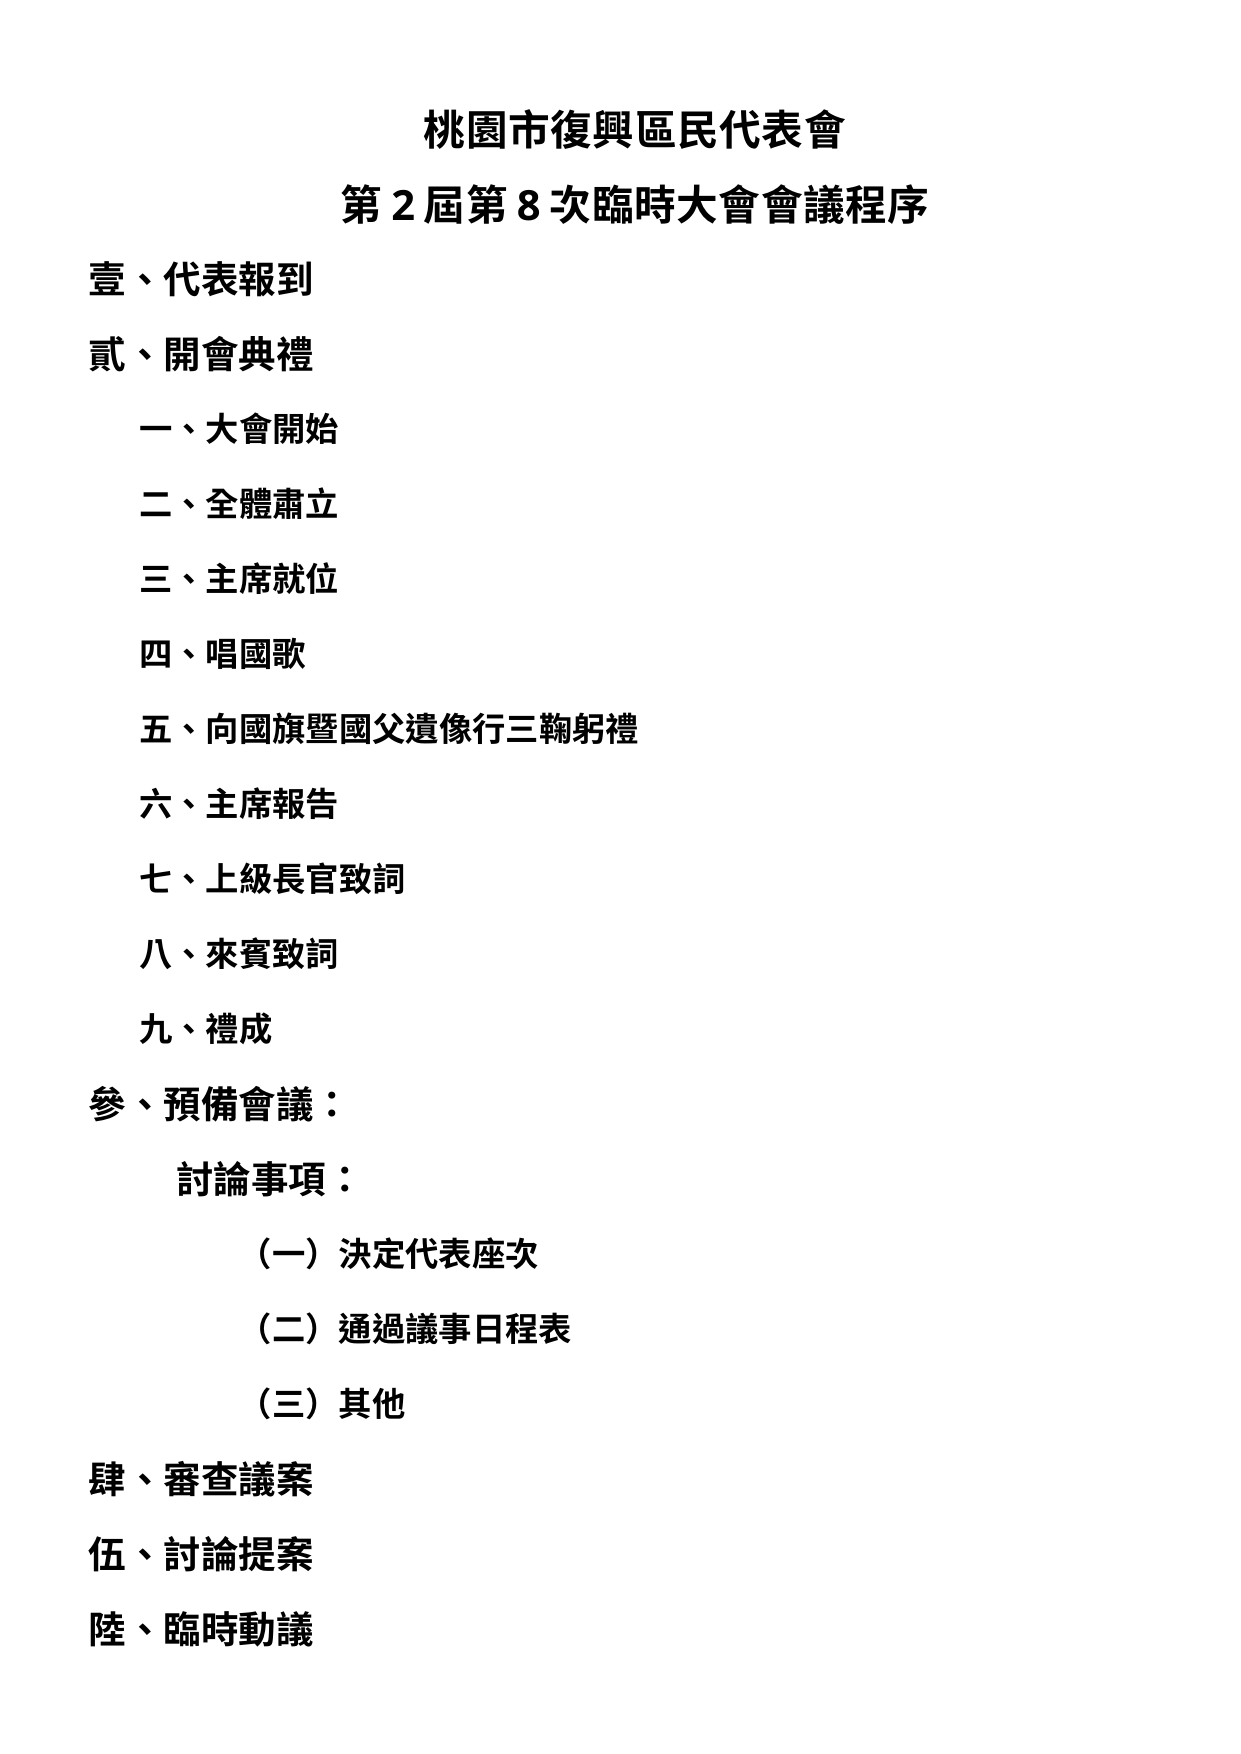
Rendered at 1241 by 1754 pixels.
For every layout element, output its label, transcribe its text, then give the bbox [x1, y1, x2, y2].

text 三、主席就位 [139, 539, 1181, 614]
text 八、來賓致詞 [139, 914, 1181, 989]
text （三）其他 [188, 1364, 1181, 1439]
text 九、禮成 [139, 989, 1181, 1064]
text 肆、審查議案 [89, 1439, 1181, 1514]
text 五、向國旗暨國父遺像行三鞠躬禮 [139, 689, 1181, 764]
text （二）通過議事日程表 [188, 1289, 1181, 1364]
text 六、主席報告 [139, 764, 1181, 839]
text 貳、開會典禮 [89, 314, 1181, 389]
text 參、預備會議： [89, 1064, 1181, 1139]
text （一）決定代表座次 [188, 1214, 1181, 1289]
text 壹、代表報到 [89, 239, 1181, 314]
text 陸、臨時動議 [89, 1589, 1181, 1664]
text 伍、討論提案 [89, 1514, 1181, 1589]
text 二、全體肅立 [139, 464, 1181, 539]
text 討論事項： [139, 1139, 1181, 1214]
text 第2屆第8次臨時大會會議程序 [89, 164, 1181, 239]
text 四、唱國歌 [139, 614, 1181, 689]
text 一、大會開始 [139, 389, 1181, 464]
text 桃園市復興區民代表會 [89, 89, 1181, 164]
text 七、上級長官致詞 [139, 839, 1181, 914]
